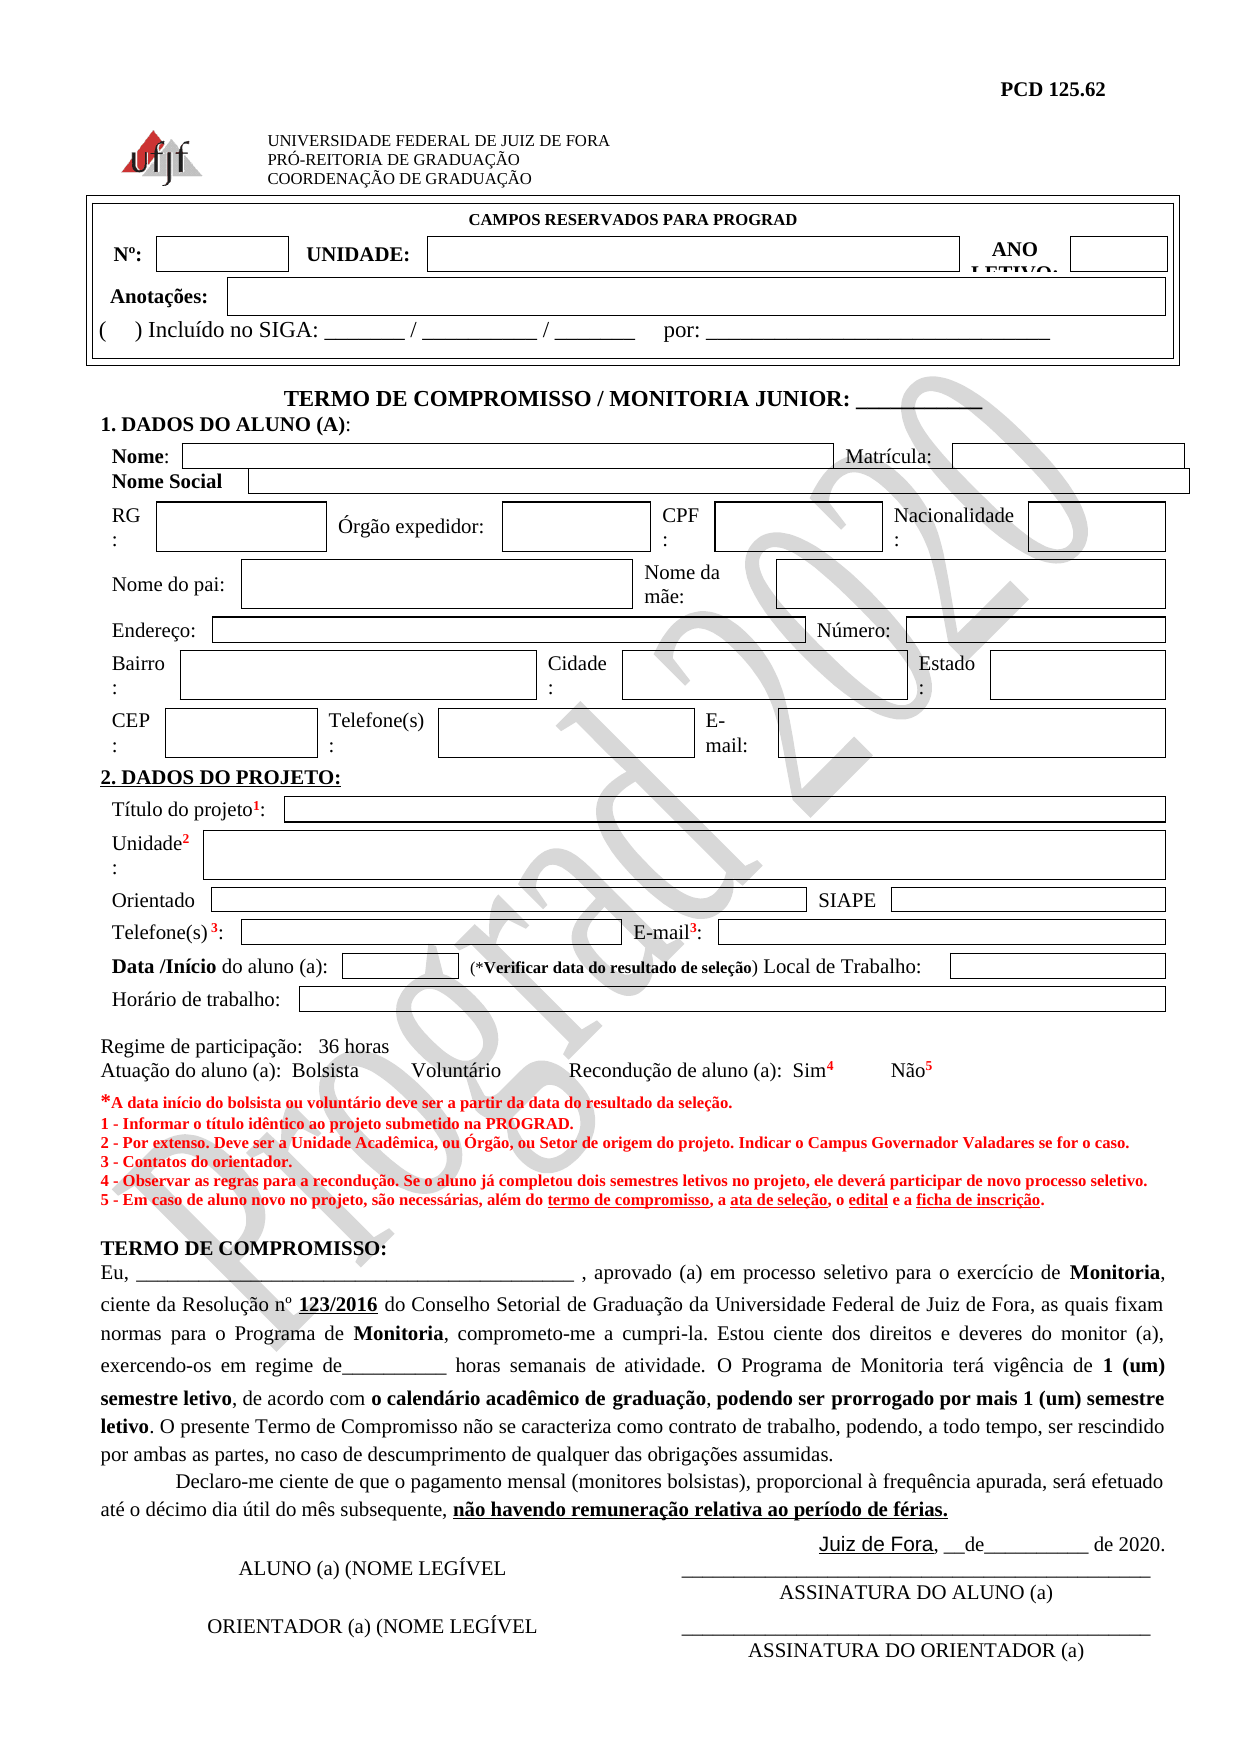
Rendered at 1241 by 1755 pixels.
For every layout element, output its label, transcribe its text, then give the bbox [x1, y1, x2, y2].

table_header CEP: [100, 708, 165, 757]
table_header SIAPE: [807, 887, 891, 911]
table_header [242, 920, 489, 944]
table_header Nº: [99, 236, 156, 271]
text 1 - Informar o título idêntico ao projeto submetido na PROGRAD. [100, 1113, 284, 1133]
table_header [183, 444, 833, 468]
table_header [412, 989, 462, 1011]
text [798, 765, 824, 787]
table_header [623, 651, 769, 699]
table_header (*Verificar data do resultado de seleção) Local de Trabalho: [652, 953, 950, 978]
text 3 - Contatos do orientador. [384, 1152, 446, 1171]
text *A data início do bolsista ou voluntário deve ser a partir da data do resultado da seleção. [335, 1089, 418, 1113]
table_header [712, 831, 1165, 879]
text [572, 1034, 1165, 1058]
table_header Estado: [920, 650, 990, 699]
text Atuação do aluno (a): Bolsista Voluntário Recondução de aluno (a): Sim4 Não5 [100, 1058, 334, 1082]
table_header [242, 560, 632, 608]
table_header [907, 618, 947, 642]
table_header Data /Início do aluno (a): [100, 953, 342, 978]
table_header [181, 651, 536, 699]
table_header ORIENTADOR (a) (NOME LEGÍVEL [100, 1614, 644, 1662]
table_header Matrícula: [935, 443, 952, 463]
table_header UNIDADE: [289, 236, 427, 271]
table_header [590, 709, 694, 757]
table_header [613, 797, 673, 821]
text Atuação do aluno (a): Bolsista Voluntário Recondução de aluno (a): Sim4 Não5 [476, 1058, 1165, 1082]
table_header Telefone(s): [318, 708, 438, 757]
table_header [439, 709, 610, 757]
table_header [827, 651, 907, 699]
table_header [228, 278, 1165, 315]
table_header E-mail3: [643, 919, 718, 944]
table_header [991, 651, 1165, 699]
table_header Nome da mãe: [633, 559, 761, 608]
table_header [204, 831, 634, 879]
text 1 - Informar o título idêntico ao projeto submetido na PROGRAD. [347, 1113, 435, 1133]
table_header [795, 618, 805, 628]
table_header [588, 920, 621, 944]
table_header [716, 503, 882, 551]
table_cell [958, 469, 1051, 493]
table_header [956, 618, 971, 631]
table_header Horário de trabalho: [100, 986, 299, 1011]
table_header Nacionalidade: [924, 501, 1018, 551]
table_header [538, 865, 575, 879]
text 3 - Contatos do orientador. [153, 1154, 213, 1171]
text 3 - Contatos do orientador. [290, 1152, 374, 1171]
table_header Telefone(s) 3: [100, 919, 241, 944]
table_header UNIVERSIDADE FEDERAL DE JUIZ DE FORA PRÓ-REITORIA DE GRADUAÇÃO COORDENAÇÃO DE GRADUAÇÃO [256, 131, 1165, 188]
table_cell [831, 473, 888, 493]
table_header [1185, 443, 1189, 468]
text [916, 412, 997, 436]
table_header Nome do pai: [100, 559, 241, 608]
table_cell [895, 469, 950, 493]
table_header [1071, 237, 1167, 271]
table_header [87, 196, 1179, 365]
table_header [892, 888, 1165, 911]
table_header [166, 709, 317, 757]
table_header [439, 954, 458, 978]
text Juiz de Fora, __de__________ de 2020. [100, 1532, 1165, 1556]
text [1002, 412, 1165, 436]
text Eu, __________________________________________ , aprovado (a) em processo seletivo para o exercício de Monitoria, ciente da Resolução nº 123/2016 do Conselho Setorial de Graduação da Universidade Federal de Juiz de Fora, as quais fixam normas para o Programa de Monitoria, comprometo-me a cumpri-la. Estou ciente dos direitos e deveres do monitor (a), exercendo-os em regime de__________ horas semanais de atividade. O Programa de Monitoria terá vigência de 1 (um) semestre letivo, de acordo com o calendário acadêmico de graduação, podendo ser prorrogado por mais 1 (um) semestre letivo. O presente Termo de Compromisso não se caracteriza como contrato de trabalho, podendo, a todo tempo, ser rescindido por ambas as partes, no caso de descumprimento de qualquer das obrigações assumidas. [100, 1260, 1165, 1466]
table_header [788, 709, 1165, 757]
table_header [908, 668, 917, 699]
table_header [895, 616, 906, 630]
table_header E-mail: [695, 708, 778, 757]
text 2 - Por extenso. Deve ser a Unidade Acadêmica, ou Órgão, ou Setor de origem do projeto. Indicar o Campus Governador Valadares se for o caso. [100, 1133, 264, 1152]
text 5 - Em caso de aluno novo no projeto, são necessárias, além do termo de compromisso, a ata de seleção, o edital e a ficha de inscrição. [328, 1190, 1165, 1209]
table_header Órgão expedidor: [327, 501, 502, 551]
table_header [100, 131, 256, 188]
table_header Unidade2: [100, 830, 203, 879]
text 2 - Por extenso. Deve ser a Unidade Acadêmica, ou Órgão, ou Setor de origem do projeto. Indicar o Campus Governador Valadares se for o caso. [585, 1133, 1165, 1152]
table_header [837, 560, 941, 608]
table_header [729, 618, 788, 642]
table_header [779, 734, 784, 757]
table_header E-mail3: [622, 926, 640, 944]
table_header [1081, 503, 1165, 551]
text PCD 125.62 [100, 73, 1165, 102]
text TERMO DE COMPROMISSO / MONITORIA JUNIOR: ___________ [965, 385, 1165, 412]
table_header [213, 618, 679, 642]
text *A data início do bolsista ou voluntário deve ser a partir da data do resultado da seleção. [100, 1089, 324, 1113]
text [841, 765, 1165, 789]
table_header [719, 920, 1165, 944]
text TERMO DE COMPROMISSO: [100, 1236, 207, 1260]
table_header [953, 444, 1029, 468]
table_header [503, 503, 650, 551]
table_cell [1058, 469, 1189, 493]
text [494, 1034, 568, 1058]
table_header Bairro: [100, 650, 180, 699]
table_header [724, 888, 806, 911]
text 3 - Contatos do orientador. [227, 1152, 281, 1171]
table_header RG: [100, 501, 156, 551]
table_header Orientador (a): [100, 887, 211, 911]
table_header _____________________________________________ ASSINATURA DO ORIENTADOR (a) [644, 1614, 1188, 1662]
table_header CAMPOS RESERVADOS PARA PROGRAD ( ) Incluído no SIGA: _______ / __________ / _______ por: ______________________________ [93, 204, 1173, 358]
table_header Número: [806, 616, 889, 642]
table_header [300, 987, 404, 1011]
table_header [612, 888, 673, 911]
table_cell Nome Social [100, 468, 248, 493]
table_header [988, 618, 1165, 642]
text TERMO DE COMPROMISSO: [242, 1236, 360, 1260]
table_header Anotações: [99, 277, 227, 315]
table_header [678, 797, 1165, 821]
text [427, 1034, 483, 1058]
table_header [764, 651, 850, 699]
table_header Título do projeto1: [100, 796, 284, 821]
table_header [157, 237, 288, 271]
table_header [212, 888, 595, 911]
table_header Nacionalidade: [990, 501, 1028, 535]
text 3 - Contatos do orientador. [100, 1152, 148, 1171]
text 4 - Observar as regras para a recondução. Se o aluno já completou dois semestres letivos no projeto, ele deverá participar de novo processo seletivo. [443, 1171, 1165, 1190]
text [646, 765, 790, 789]
table_header [285, 797, 598, 821]
table_header Cidade: [537, 650, 622, 699]
table_header [467, 987, 536, 1011]
text 2. DADOS DO PROJETO: [100, 765, 625, 789]
table_header (*Verificar data do resultado de seleção) Local de Trabalho: [507, 953, 594, 978]
table_header ANO LETIVO: [960, 236, 1070, 271]
text TERMO DE COMPROMISSO: [370, 1236, 1165, 1260]
table_header [951, 954, 1165, 978]
table_header [622, 831, 725, 879]
text TERMO DE COMPROMISSO / MONITORIA JUNIOR: ___________ [100, 385, 909, 412]
table_header [777, 560, 857, 608]
text 3 - Contatos do orientador. [562, 1152, 1165, 1171]
text Regime de participação: 36 horas [100, 1034, 422, 1058]
text *A data início do bolsista ou voluntário deve ser a partir da data do resultado da seleção. [585, 1089, 1165, 1113]
table_header [541, 987, 1165, 1011]
table_header Matrícula: [834, 443, 929, 468]
table_cell [249, 469, 827, 493]
table_header [679, 629, 725, 642]
table_header [946, 560, 1165, 608]
table_header [1029, 503, 1073, 549]
table_header [497, 920, 576, 944]
table_header [343, 954, 427, 978]
table_header [428, 237, 959, 271]
text 1 - Informar o título idêntico ao projeto submetido na PROGRAD. [514, 1113, 580, 1133]
table_header CPF: [651, 501, 714, 551]
text 3 - Contatos do orientador. [460, 1152, 533, 1171]
table_header ALUNO (a) (NOME LEGÍVEL [100, 1556, 644, 1604]
table_header Nacionalidade: [883, 501, 928, 551]
text Atuação do aluno (a): Bolsista Voluntário Recondução de aluno (a): Sim4 Não5 [386, 1058, 467, 1082]
table_header [760, 559, 776, 595]
table_header Endereço: [100, 616, 212, 642]
table_header [157, 503, 326, 551]
table_header _____________________________________________ ASSINATURA DO ALUNO (a) [644, 1556, 1188, 1604]
table_header [677, 888, 718, 898]
text Declaro-me ciente de que o pagamento mensal (monitores bolsistas), proporcional à frequência apurada, será efetuado até o décimo dia útil do mês subsequente, não havendo remuneração relativa ao período de férias. [100, 1469, 1165, 1521]
table_header [1036, 444, 1184, 468]
table_header Nome: [100, 443, 182, 468]
text 1 - Informar o título idêntico ao projeto submetido na PROGRAD. [594, 1113, 1165, 1133]
text 1. DADOS DO ALUNO (A): [100, 412, 908, 436]
